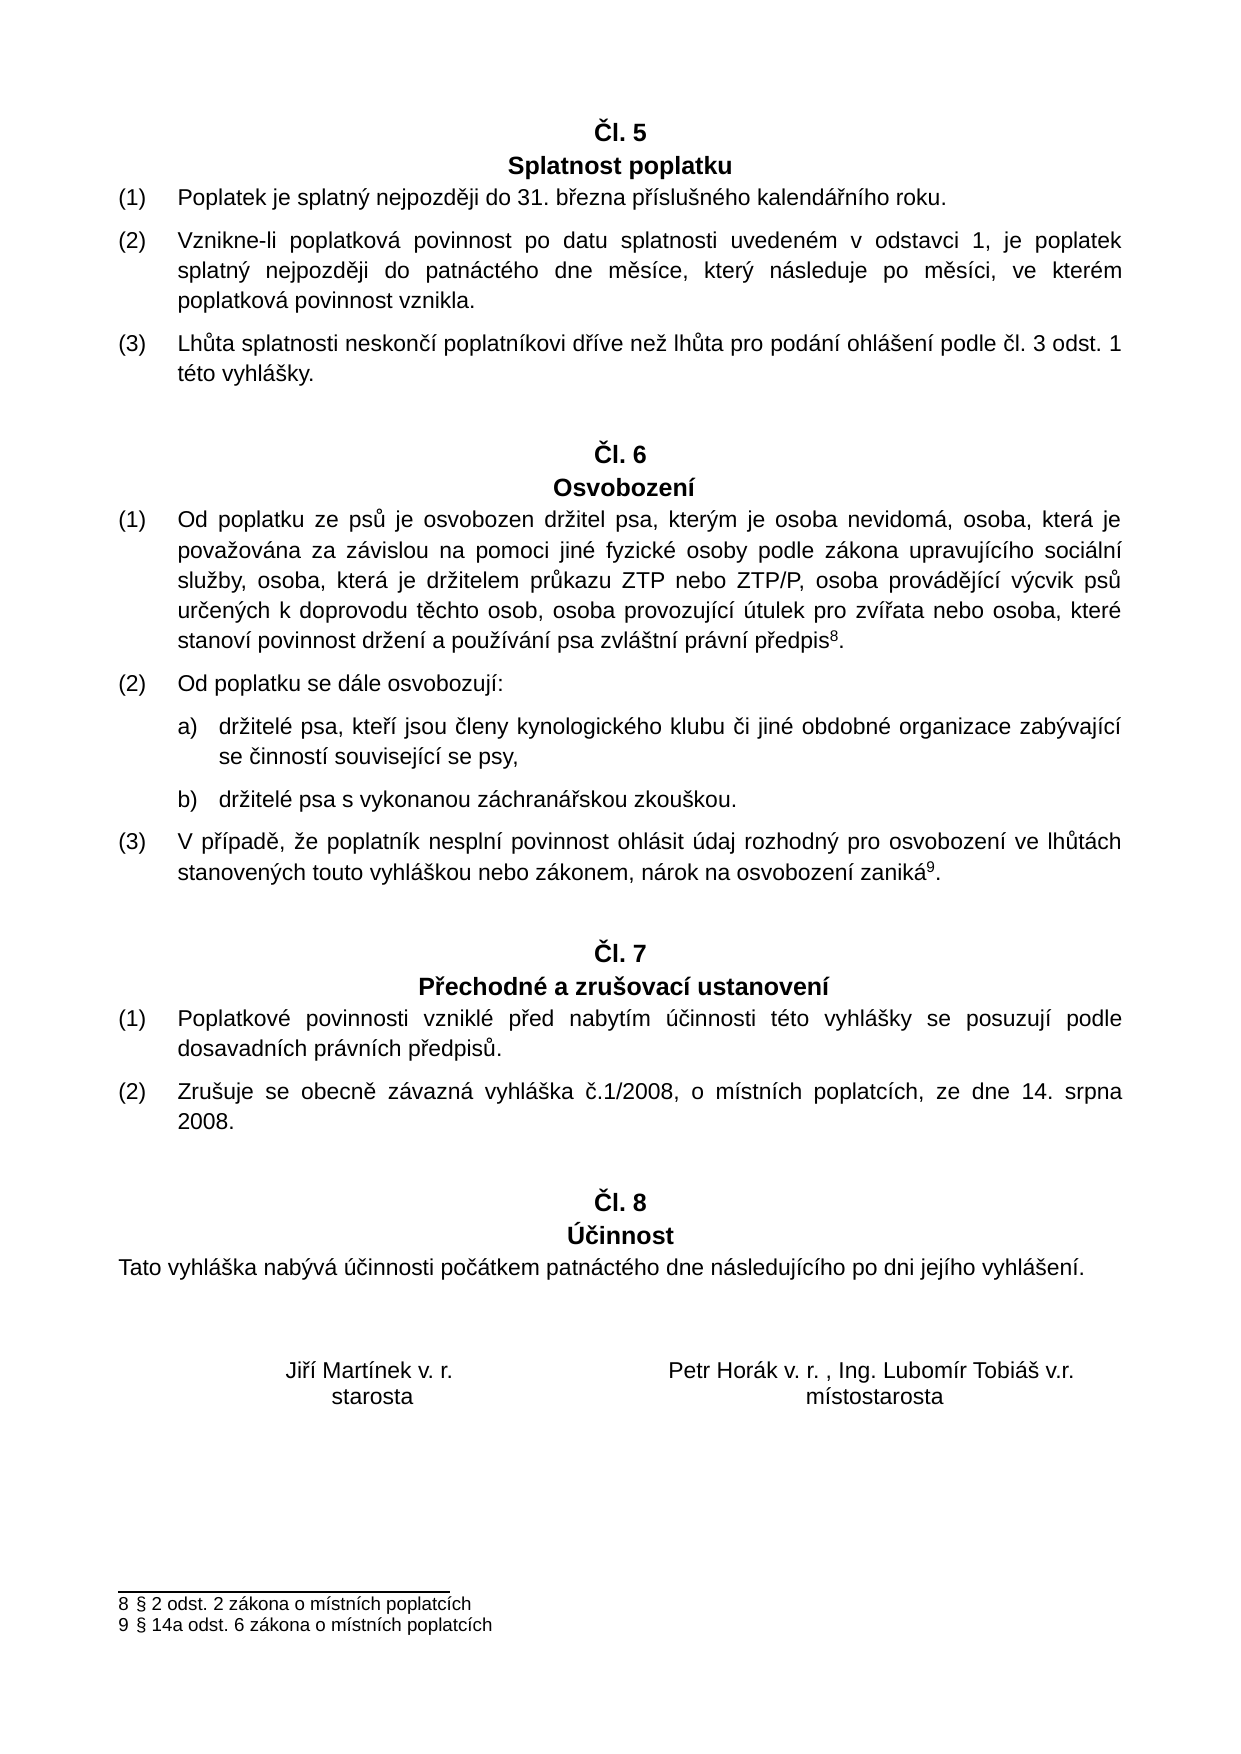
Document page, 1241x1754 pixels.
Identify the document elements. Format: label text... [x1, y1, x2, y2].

subtitle Čl. 5 Splatnost poplatku [118, 118, 1122, 180]
subtitle Čl. 8 Účinnost [118, 1188, 1122, 1250]
subtitle Čl. 7 Přechodné a zrušovací ustanovení [118, 939, 1122, 1001]
list Zrušuje se obecně závazná vyhláška č.1/2008, o místních poplatcích, ze dne 14. srpna 2008. [118, 1078, 1122, 1134]
list § 14a odst. 6 zákona o místních poplatcích [118, 1614, 1122, 1635]
table_cell [118, 1415, 620, 1533]
text Tato vyhláška nabývá účinnosti počátkem patnáctého dne následujícího po dni jejího vyhlášení. [118, 1254, 1122, 1281]
list Od poplatku ze psů je osvobozen držitel psa, kterým je osoba nevidomá, osoba, která je považována za závislou na pomoci jiné fyzické osoby podle zákona upravujícího sociální služby, osoba, která je držitelem průkazu ZTP nebo ZTP/P, osoba provádějící výcvik psů určených k doprovodu těchto osob, osoba provozující útulek pro zvířata nebo osoba, které stanoví povinnost držení a používání psa zvláštní právní předpis. [118, 506, 1122, 654]
list Poplatek je splatný nejpozději do 31. března příslušného kalendářního roku. [118, 184, 1122, 211]
table_header Petr Horák v. r. , Ing. Lubomír Tobiáš v.r. místostarosta [620, 1297, 1122, 1415]
list Vznikne-li poplatková povinnost po datu splatnosti uvedeném v odstavci 1, je poplatek splatný nejpozději do patnáctého dne měsíce, který následuje po měsíci, ve kterém poplatková povinnost vznikla. [118, 227, 1122, 314]
list V případě, že poplatník nesplní povinnost ohlásit údaj rozhodný pro osvobození ve lhůtách stanovených touto vyhláškou nebo zákonem, nárok na osvobození zaniká. [118, 828, 1122, 885]
list § 2 odst. 2 zákona o místních poplatcích [118, 1592, 1122, 1614]
subtitle Čl. 6 Osvobození [118, 440, 1122, 502]
list Lhůta splatnosti neskončí poplatníkovi dříve než lhůta pro podání ohlášení podle čl. 3 odst. 1 této vyhlášky. [118, 330, 1122, 387]
list Od poplatku se dále osvobozují: [118, 670, 1122, 696]
table_header Jiří Martínek v. r. starosta [118, 1297, 620, 1415]
list držitelé psa, kteří jsou členy kynologického klubu či jiné obdobné organizace zabývající se činností související se psy, [177, 713, 1122, 769]
table_cell [620, 1415, 1122, 1533]
list držitelé psa s vykonanou záchranářskou zkouškou. [177, 786, 1122, 812]
list Poplatkové povinnosti vzniklé před nabytím účinnosti této vyhlášky se posuzují podle dosavadních právních předpisů. [118, 1005, 1122, 1061]
